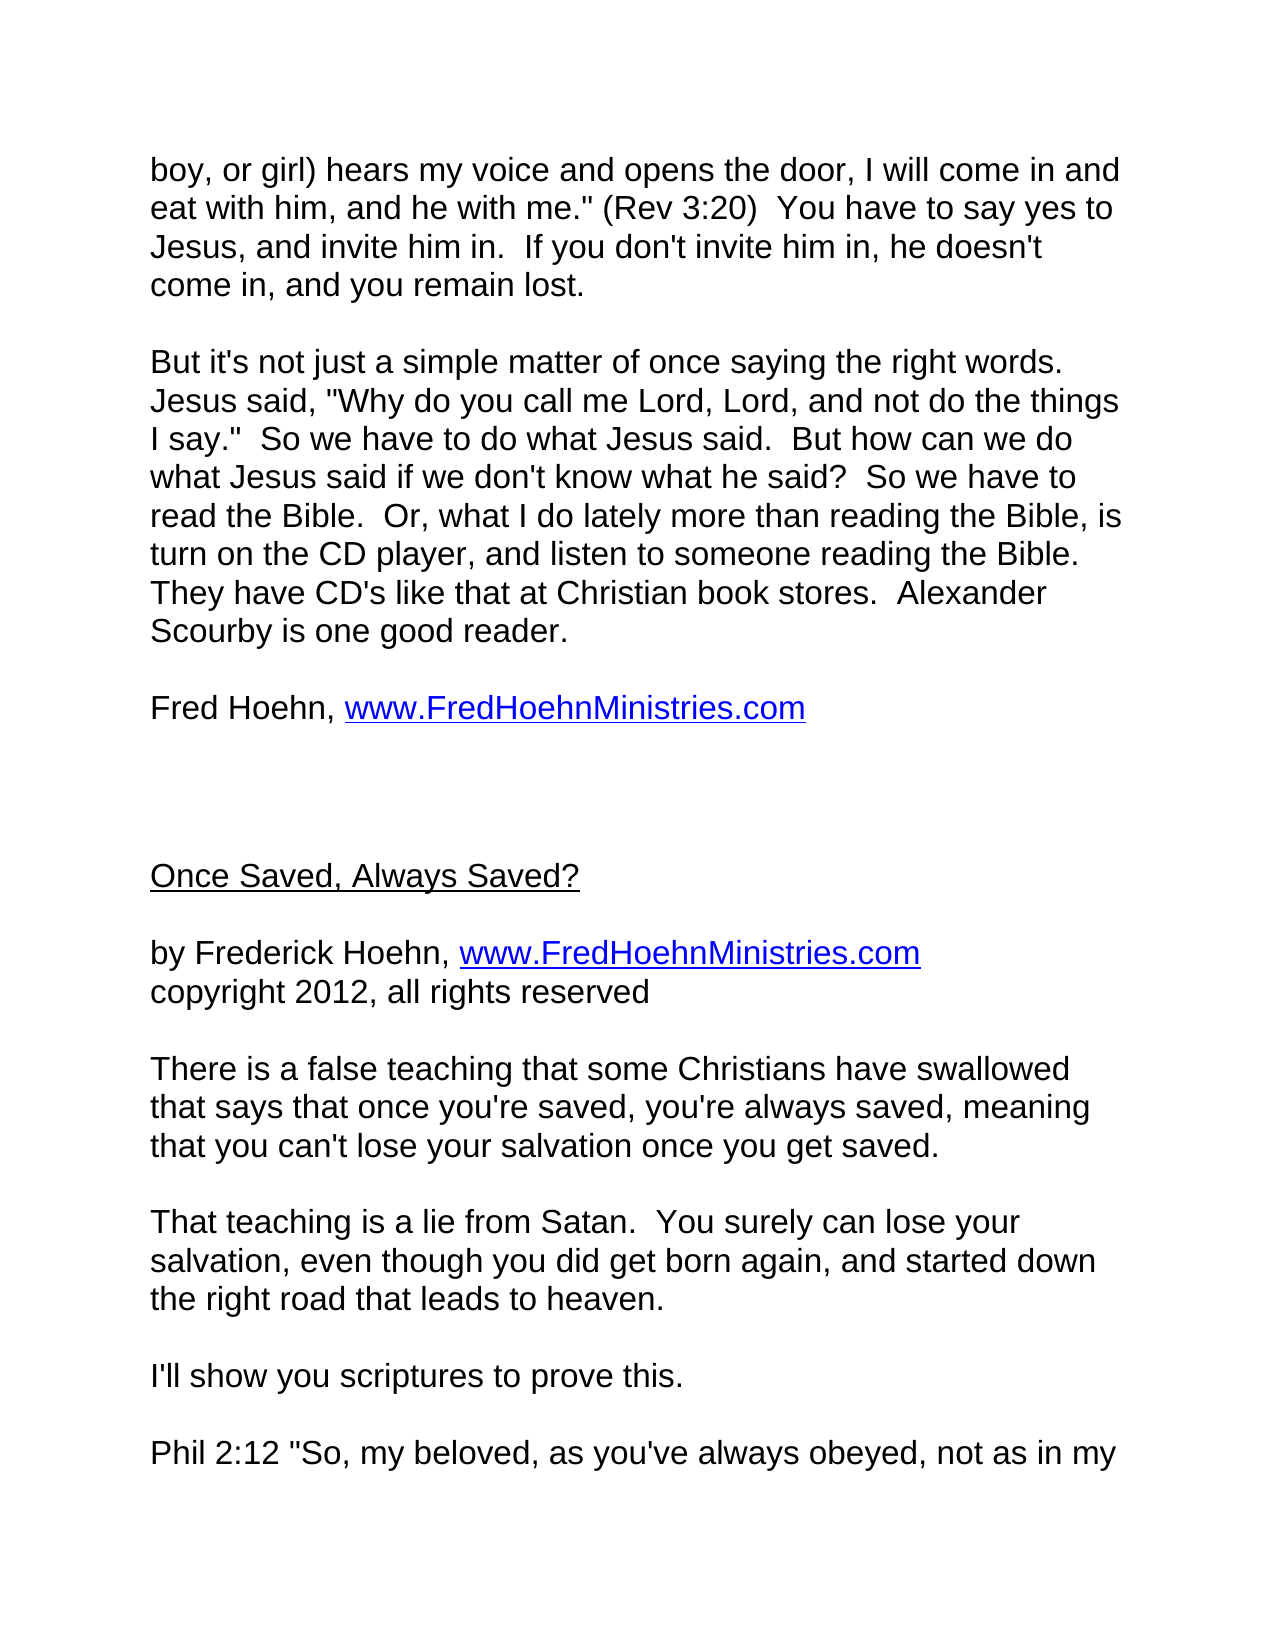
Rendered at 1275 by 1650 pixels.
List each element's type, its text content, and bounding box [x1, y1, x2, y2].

text Once Saved, Always Saved? [150, 857, 1125, 895]
text Fred Hoehn, www.FredHoehnMinistries.com [150, 688, 1125, 727]
text There is a false teaching that some Christians have swallowed that says that once you're saved, you're always saved, meaning that you can't lose your salvation once you get saved. [150, 1049, 1125, 1164]
text But it's not just a simple matter of once saying the right words. Jesus said, "Why do you call me Lord, Lord, and not do the things I say." So we have to do what Jesus said. But how can we do what Jesus said if we don't know what he said? So we have to read the Bible. Or, what I do lately more than reading the Bible, is turn on the CD player, and listen to someone reading the Bible. They have CD's like that at Christian book stores. Alexander Scourby is one good reader. [150, 342, 1125, 650]
text I'll show you scriptures to prove this. [150, 1356, 1125, 1395]
text copyright 2012, all rights reserved [150, 972, 1125, 1010]
text Phil 2:12 "So, my beloved, as you've always obeyed, not as in my [150, 1433, 1125, 1472]
text boy, or girl) hears my voice and opens the door, I will come in and eat with him, and he with me." (Rev 3:20) You have to say yes to Jesus, and invite him in. If you don't invite him in, he doesn't come in, and you remain lost. [150, 150, 1125, 304]
text That teaching is a lie from Satan. You surely can lose your salvation, even though you did get born again, and started down the right road that leads to heaven. [150, 1202, 1125, 1318]
text by Frederick Hoehn, www.FredHoehnMinistries.com [150, 933, 1125, 972]
